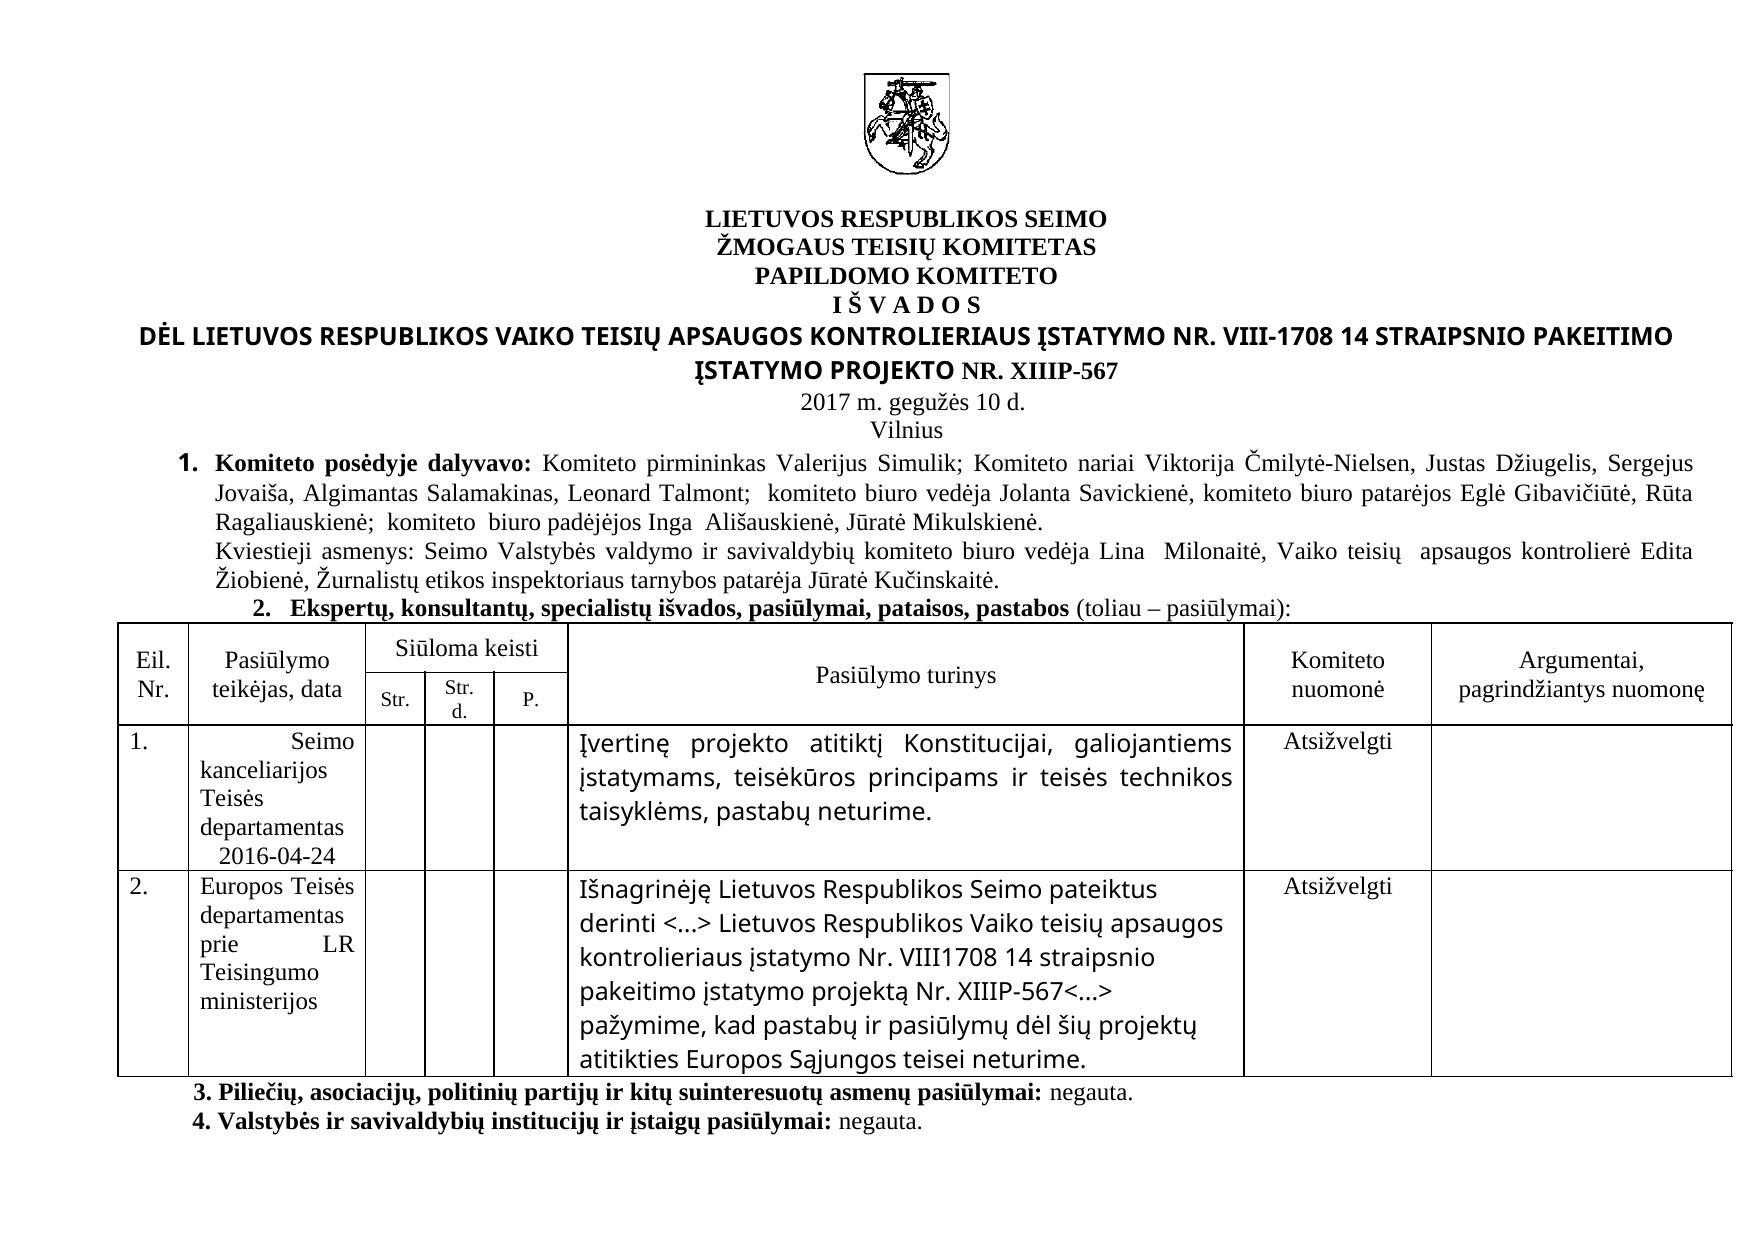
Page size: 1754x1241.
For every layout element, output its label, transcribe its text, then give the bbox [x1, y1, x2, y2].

table_header Siūloma keisti [366, 624, 567, 671]
text 3. Piliečių, asociacijų, politinių partijų ir kitų suinteresuotų asmenų pasiūlymai: negauta. [118, 1077, 1694, 1106]
subtitle I Š V A D O S [118, 290, 1694, 319]
table_cell Išnagrinėję Lietuvos Respublikos Seimo pateiktus derinti <...> Lietuvos Respublikos Vaiko teisių apsaugos kontrolieriaus įstatymo Nr. VIII­1708 14 straipsnio pakeitimo įstatymo projektą Nr. XIIIP-567<...> pažymime, kad pastabų ir pasiūlymų dėl šių projektų atitikties Europos Sąjungos teisei neturime. [569, 871, 1243, 1076]
table_cell 1. [119, 726, 188, 870]
table_cell P. [495, 673, 567, 724]
table_cell [426, 871, 493, 1076]
text Kviestieji asmenys: Seimo Valstybės valdymo ir savivaldybių komiteto biuro vedėja Lina Milonaitė, Vaiko teisių apsaugos kontrolierė Edita Žiobienė, Žurnalistų etikos inspektoriaus tarnybos patarėja Jūratė Kučinskaitė. [215, 536, 1694, 593]
subtitle PAPILDOMO KOMITETO [118, 261, 1694, 290]
table_cell Str. d. [426, 673, 493, 724]
list Komiteto posėdyje dalyvavo: Komiteto pirmininkas Valerijus Simulik; Komiteto nariai Viktorija Čmilytė-Nielsen, Justas Džiugelis, Sergejus Jovaiša, Algimantas Salamakinas, Leonard Talmont; komiteto biuro vedėja Jolanta Savickienė, komiteto biuro patarėjos Eglė Gibavičiūtė, Rūta Ragaliauskienė; komiteto biuro padėjėjos Inga Ališauskienė, Jūratė Mikulskienė. [177, 444, 1694, 536]
text Vilnius [118, 416, 1694, 444]
table_cell [366, 726, 424, 870]
list Ekspertų, konsultantų, specialistų išvados, pasiūlymai, pataisos, pastabos (toliau – pasiūlymai): [177, 593, 1694, 622]
table_header Argumentai, pagrindžiantys nuomonę [1432, 624, 1731, 724]
text 4. Valstybės ir savivaldybių institucijų ir įstaigų pasiūlymai: negauta. [118, 1106, 1694, 1135]
table_cell Atsižvelgti [1245, 871, 1431, 1076]
table_cell Įvertinę projekto atitiktį Konstitucijai, galiojantiems įstatymams, teisėkūros principams ir teisės technikos taisyklėms, pastabų neturime. [569, 726, 1243, 870]
table_cell [495, 726, 567, 870]
table_header Komiteto nuomonė [1245, 624, 1431, 724]
table_cell Seimo kanceliarijos Teisės departamentas 2016-04-24 [189, 726, 365, 870]
table_cell 2. [119, 871, 188, 1076]
table_header Pasiūlymo turinys [569, 624, 1243, 724]
table_header Pasiūlymo teikėjas, data [189, 624, 365, 724]
text 2017 m. gegužės 10 d. [118, 387, 1694, 416]
table_header Eil. Nr. [119, 624, 188, 724]
table_cell Str. [366, 673, 424, 724]
table_cell [366, 871, 424, 1076]
table_cell [495, 871, 567, 1076]
text žmogaus teisių komitetas [118, 232, 1694, 261]
table_cell Europos Teisės departamentas prie LR Teisingumo ministerijos [189, 871, 365, 1076]
text DĖL LIETUVOS RESPUBLIKOS VAIKO TEISIŲ APSAUGOS KONTROLIERIAUS ĮSTATYMO NR. VIII-1708 14 STRAIPSNIO PAKEITIMO ĮSTATYMO PROJEKTO Nr. XIIIP-567 [118, 319, 1694, 387]
table_cell Atsižvelgti [1245, 726, 1431, 870]
table_cell [1432, 871, 1731, 1076]
table_cell [426, 726, 493, 870]
text LIETUVOS RESPUBLIKOS SEIMO [118, 204, 1694, 232]
table_cell [1432, 726, 1731, 870]
